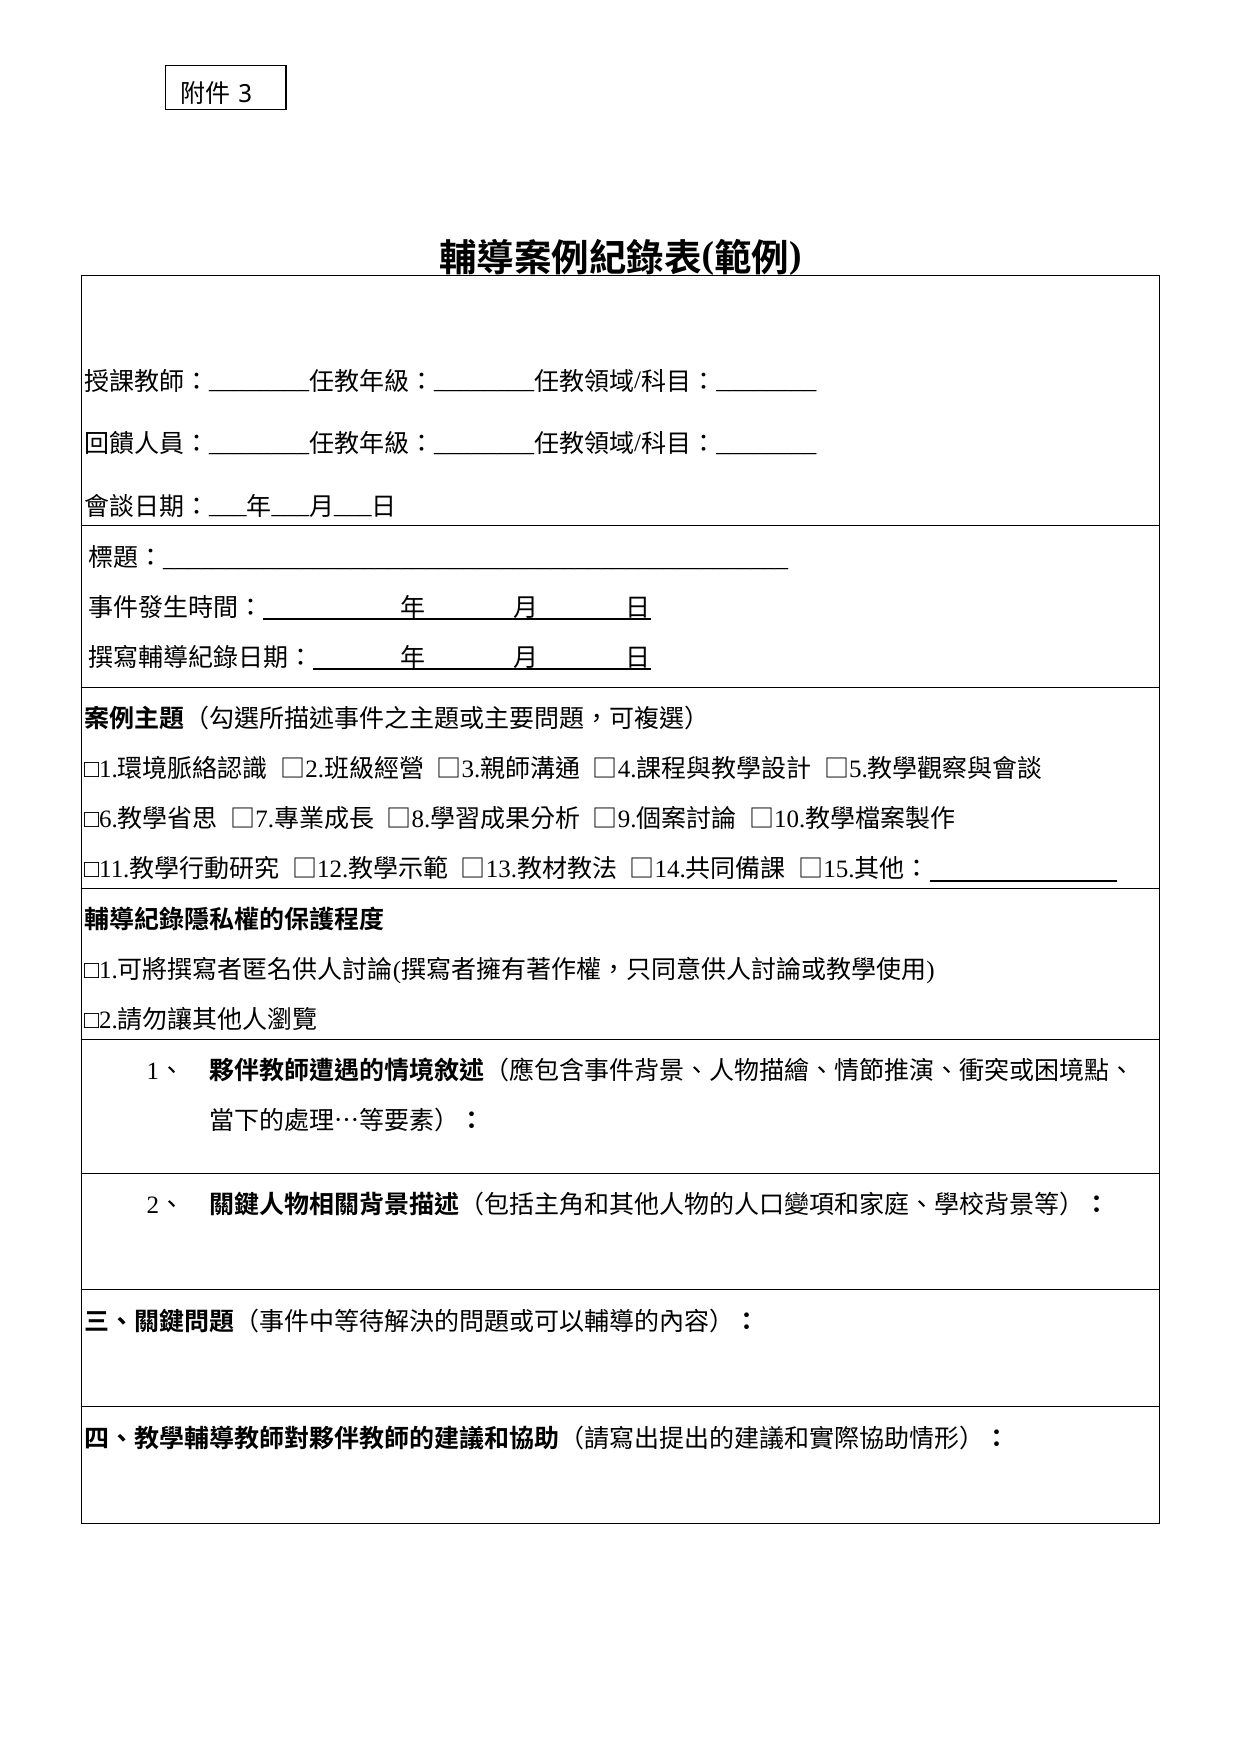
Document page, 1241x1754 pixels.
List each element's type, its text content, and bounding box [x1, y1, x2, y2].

table_cell 三、關鍵問題（事件中等待解決的問題或可以輔導的內容）： [82, 1290, 1159, 1406]
table_cell 夥伴教師遭遇的情境敘述（應包含事件背景、人物描繪、情節推演、衝突或困境點、當下的處理…等要素）： [82, 1040, 1159, 1172]
table_header 授課教師：________任教年級：________任教領域/科目：________ 回饋人員：________任教年級：________任教領域/科目：________ 會談日期：___年___月___日 [82, 276, 1159, 525]
table_cell 標題：__________________________________________________ 事件發生時間： 年 月 日 撰寫輔導紀錄日期： 年 月 日 [82, 526, 1159, 687]
table_cell 四、教學輔導教師對夥伴教師的建議和協助（請寫出提出的建議和實際協助情形）： [82, 1407, 1159, 1523]
table_cell 輔導紀錄隱私權的保護程度 □1.可將撰寫者匿名供人討論(撰寫者擁有著作權，只同意供人討論或教學使用) □2.請勿讓其他人瀏覽 [82, 889, 1159, 1039]
text 輔導案例紀錄表(範例) [187, 213, 1053, 275]
table_cell 關鍵人物相關背景描述（包括主角和其他人物的人口變項和家庭、學校背景等）： [82, 1174, 1159, 1289]
table_cell 案例主題（勾選所描述事件之主題或主要問題，可複選） □1.環境脈絡認識 □2.班級經營 □3.親師溝通 □4.課程與教學設計 □5.教學觀察與會談 □6.教學省思 □7.專業成長 □8.學習成果分析 □9.個案討論 □10.教學檔案製作 □11.教學行動研究 □12.教學示範 □13.教材教法 □14.共同備課 □15.其他： [82, 688, 1159, 888]
